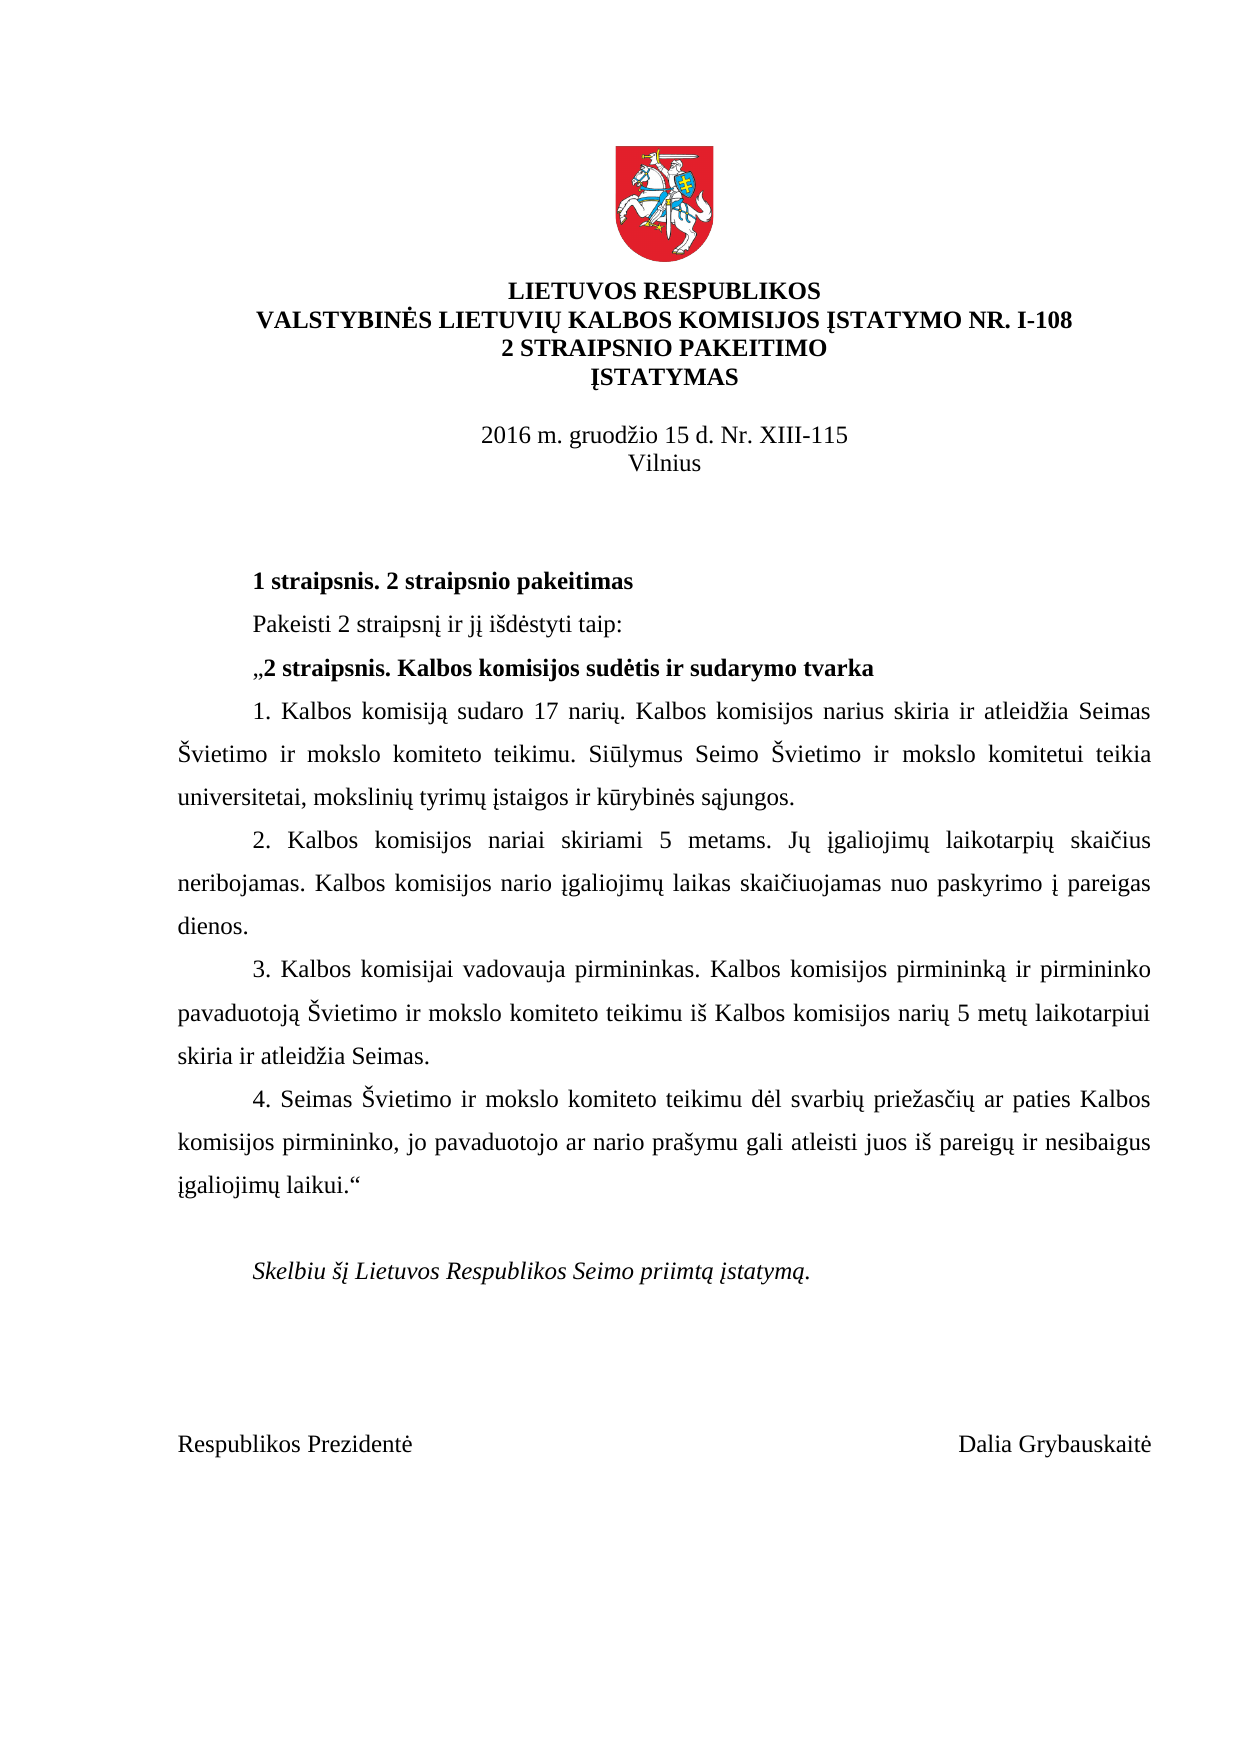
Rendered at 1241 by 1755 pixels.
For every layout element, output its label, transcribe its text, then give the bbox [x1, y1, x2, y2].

text Respublikos Prezidentė Dalia Grybauskaitė [177, 1429, 1152, 1458]
text Vilnius [177, 448, 1152, 477]
text ĮSTATYMAS [177, 362, 1152, 391]
text „2 straipsnis. Kalbos komisijos sudėtis ir sudarymo tvarka [177, 653, 1152, 681]
text 1 straipsnis. 2 straipsnio pakeitimas [177, 566, 1152, 595]
text VALSTYBINĖS LIETUVIŲ KALBOS KOMISIJOS ĮSTATYMO NR. I-108 2 STRAIPSNIO PAKEITIMO [177, 305, 1152, 362]
text 1. Kalbos komisiją sudaro 17 narių. Kalbos komisijos narius skiria ir atleidžia Seimas Švietimo ir mokslo komiteto teikimu. Siūlymus Seimo Švietimo ir mokslo komitetui teikia universitetai, mokslinių tyrimų įstaigos ir kūrybinės sąjungos. [177, 696, 1152, 811]
text 3. Kalbos komisijai vadovauja pirmininkas. Kalbos komisijos pirmininką ir pirmininko pavaduotoją Švietimo ir mokslo komiteto teikimu iš Kalbos komisijos narių 5 metų laikotarpiui skiria ir atleidžia Seimas. [177, 954, 1152, 1069]
text 4. Seimas Švietimo ir mokslo komiteto teikimu dėl svarbių priežasčių ar paties Kalbos komisijos pirmininko, jo pavaduotojo ar nario prašymu gali atleisti juos iš pareigų ir nesibaigus įgaliojimų laikui.“ [177, 1084, 1152, 1199]
text LIETUVOS RESPUBLIKOS [177, 276, 1152, 305]
text 2. Kalbos komisijos nariai skiriami 5 metams. Jų įgaliojimų laikotarpių skaičius neribojamas. Kalbos komisijos nario įgaliojimų laikas skaičiuojamas nuo paskyrimo į pareigas dienos. [177, 825, 1152, 940]
text 2016 m. gruodžio 15 d. Nr. XIII-115 [177, 420, 1152, 448]
text Skelbiu šį Lietuvos Respublikos Seimo priimtą įstatymą. [177, 1256, 1152, 1285]
text Pakeisti 2 straipsnį ir jį išdėstyti taip: [177, 609, 1152, 638]
